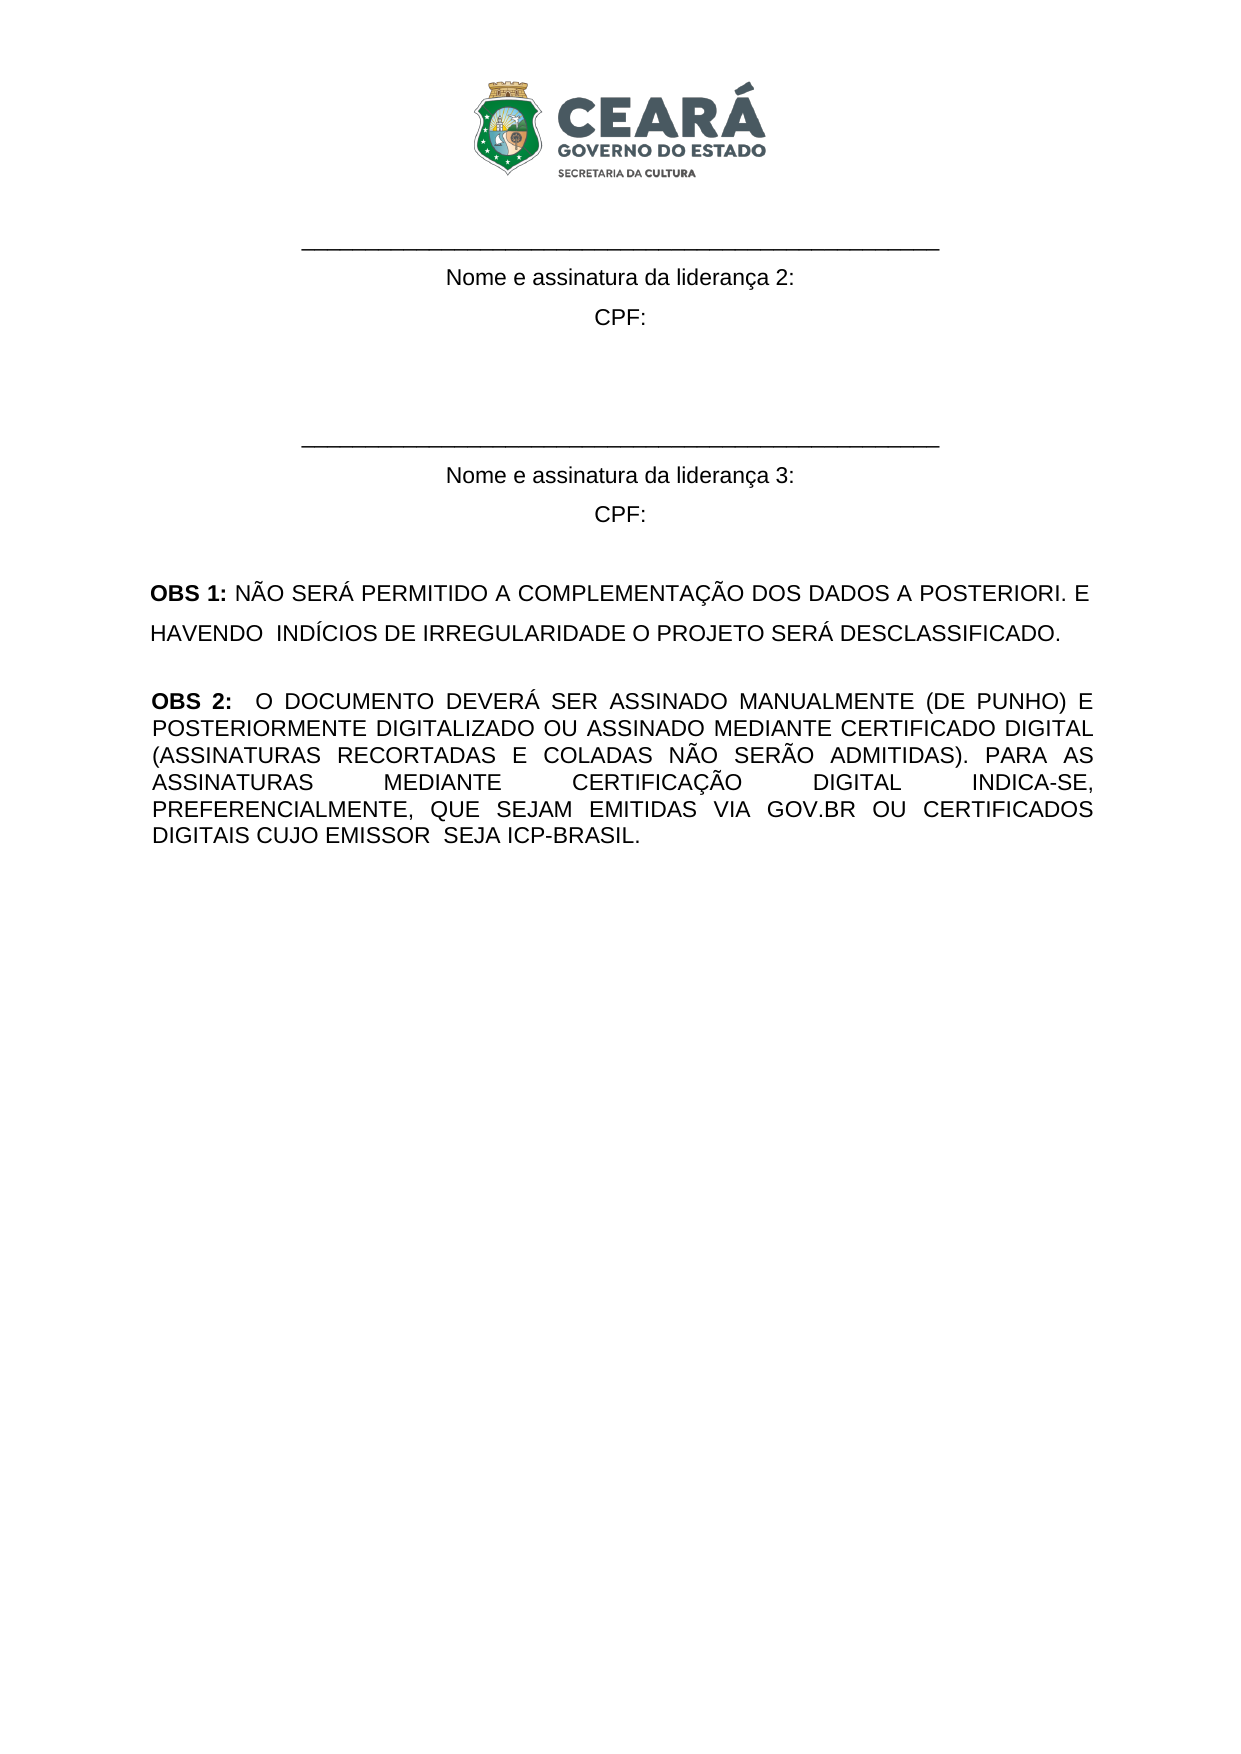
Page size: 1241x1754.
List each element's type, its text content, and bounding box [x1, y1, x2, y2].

text Nome e assinatura da liderança 3: [150, 462, 1090, 488]
text CPF: [150, 501, 1090, 528]
text OBS 1: NÃO SERÁ PERMITIDO A COMPLEMENTAÇÃO DOS DADOS A POSTERIORI. E HAVENDO INDÍCIOS DE IRREGULARIDADE O PROJETO SERÁ DESCLASSIFICADO. [150, 580, 1090, 646]
text __________________________________________________ [150, 225, 1090, 251]
text __________________________________________________ [150, 422, 1090, 449]
text Nome e assinatura da liderança 2: [150, 264, 1090, 291]
picture [467, 75, 774, 186]
text CPF: [150, 304, 1090, 330]
text OBS 2: O DOCUMENTO DEVERÁ SER ASSINADO MANUALMENTE (DE PUNHO) E POSTERIORMENTE DIGITALIZADO OU ASSINADO MEDIANTE CERTIFICADO DIGITAL (ASSINATURAS RECORTADAS E COLADAS NÃO SERÃO ADMITIDAS). PARA AS ASSINATURAS MEDIANTE CERTIFICAÇÃO DIGITAL INDICA-SE, PREFERENCIALMENTE, QUE SEJAM EMITIDAS VIA GOV.BR OU CERTIFICADOS DIGITAIS CUJO EMISSOR SEJA ICP-BRASIL. [151, 688, 1094, 849]
